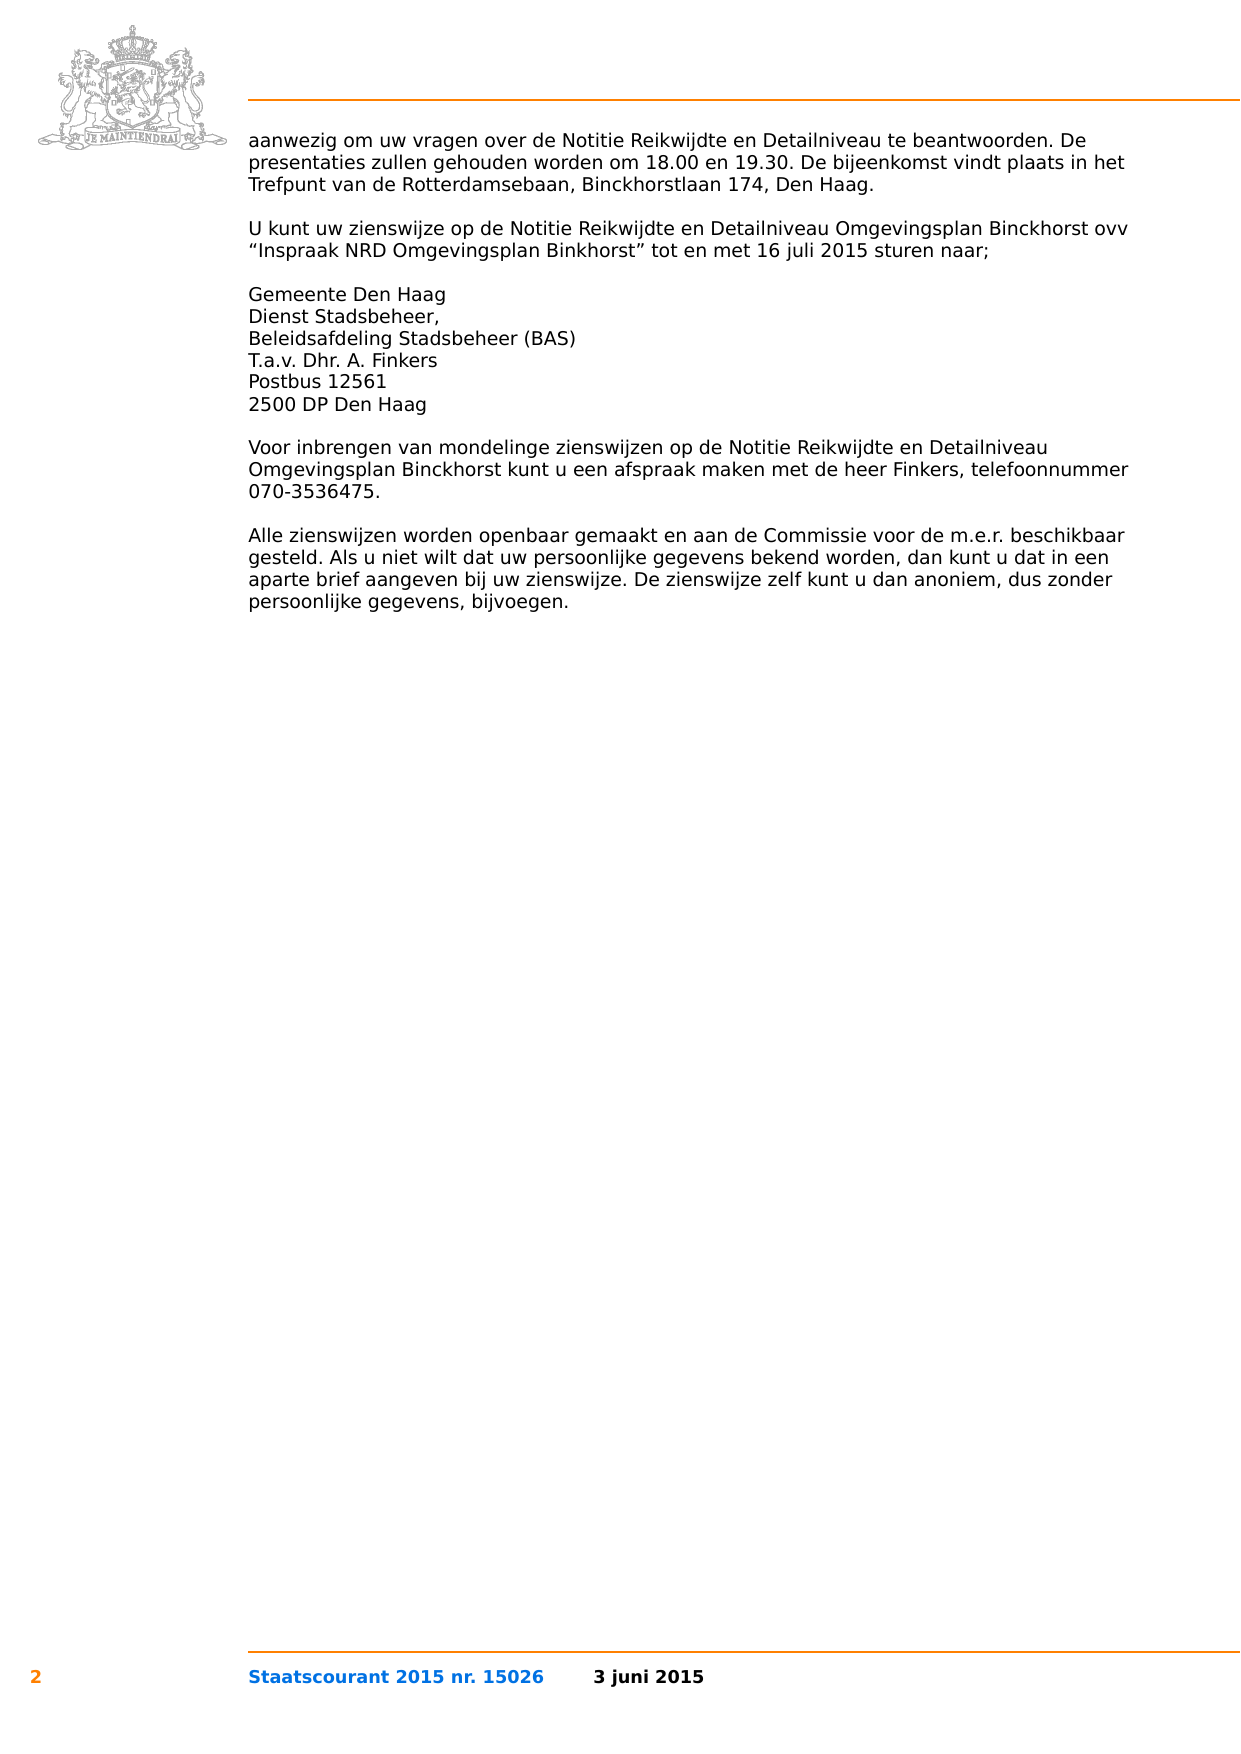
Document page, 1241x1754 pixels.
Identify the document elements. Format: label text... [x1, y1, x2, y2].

text Voor inbrengen van mondelinge zienswijzen op de Notitie Reikwijdte en Detailniveau Omgevingsplan Binckhorst kunt u een afspraak maken met de heer Finkers, telefoonnummer 070-3536475. [248, 437, 1163, 503]
text Gemeente Den Haag [248, 283, 1163, 306]
text Alle zienswijzen worden openbaar gemaakt en aan de Commissie voor de m.e.r. beschikbaar gesteld. Als u niet wilt dat uw persoonlijke gegevens bekend worden, dan kunt u dat in een aparte brief aangeven bij uw zienswijze. De zienswijze zelf kunt u dan anoniem, dus zonder persoonlijke gegevens, bijvoegen. [248, 525, 1163, 613]
text U kunt uw zienswijze op de Notitie Reikwijdte en Detailniveau Omgevingsplan Binckhorst ovv “Inspraak NRD Omgevingsplan Binkhorst” tot en met 16 juli 2015 sturen naar; [248, 218, 1163, 262]
text Beleidsafdeling Stadsbeheer (BAS) [248, 327, 1163, 349]
text Dienst Stadsbeheer, [248, 306, 1163, 327]
text 2500 DP Den Haag [248, 393, 1163, 415]
text aanwezig om uw vragen over de Notitie Reikwijdte en Detailniveau te beantwoorden. De presentaties zullen gehouden worden om 18.00 en 19.30. De bijeenkomst vindt plaats in het Trefpunt van de Rotterdamsebaan, Binckhorstlaan 174, Den Haag. [248, 130, 1163, 196]
text Postbus 12561 [248, 371, 1163, 393]
picture [38, 25, 227, 150]
text T.a.v. Dhr. A. Finkers [248, 349, 1163, 371]
